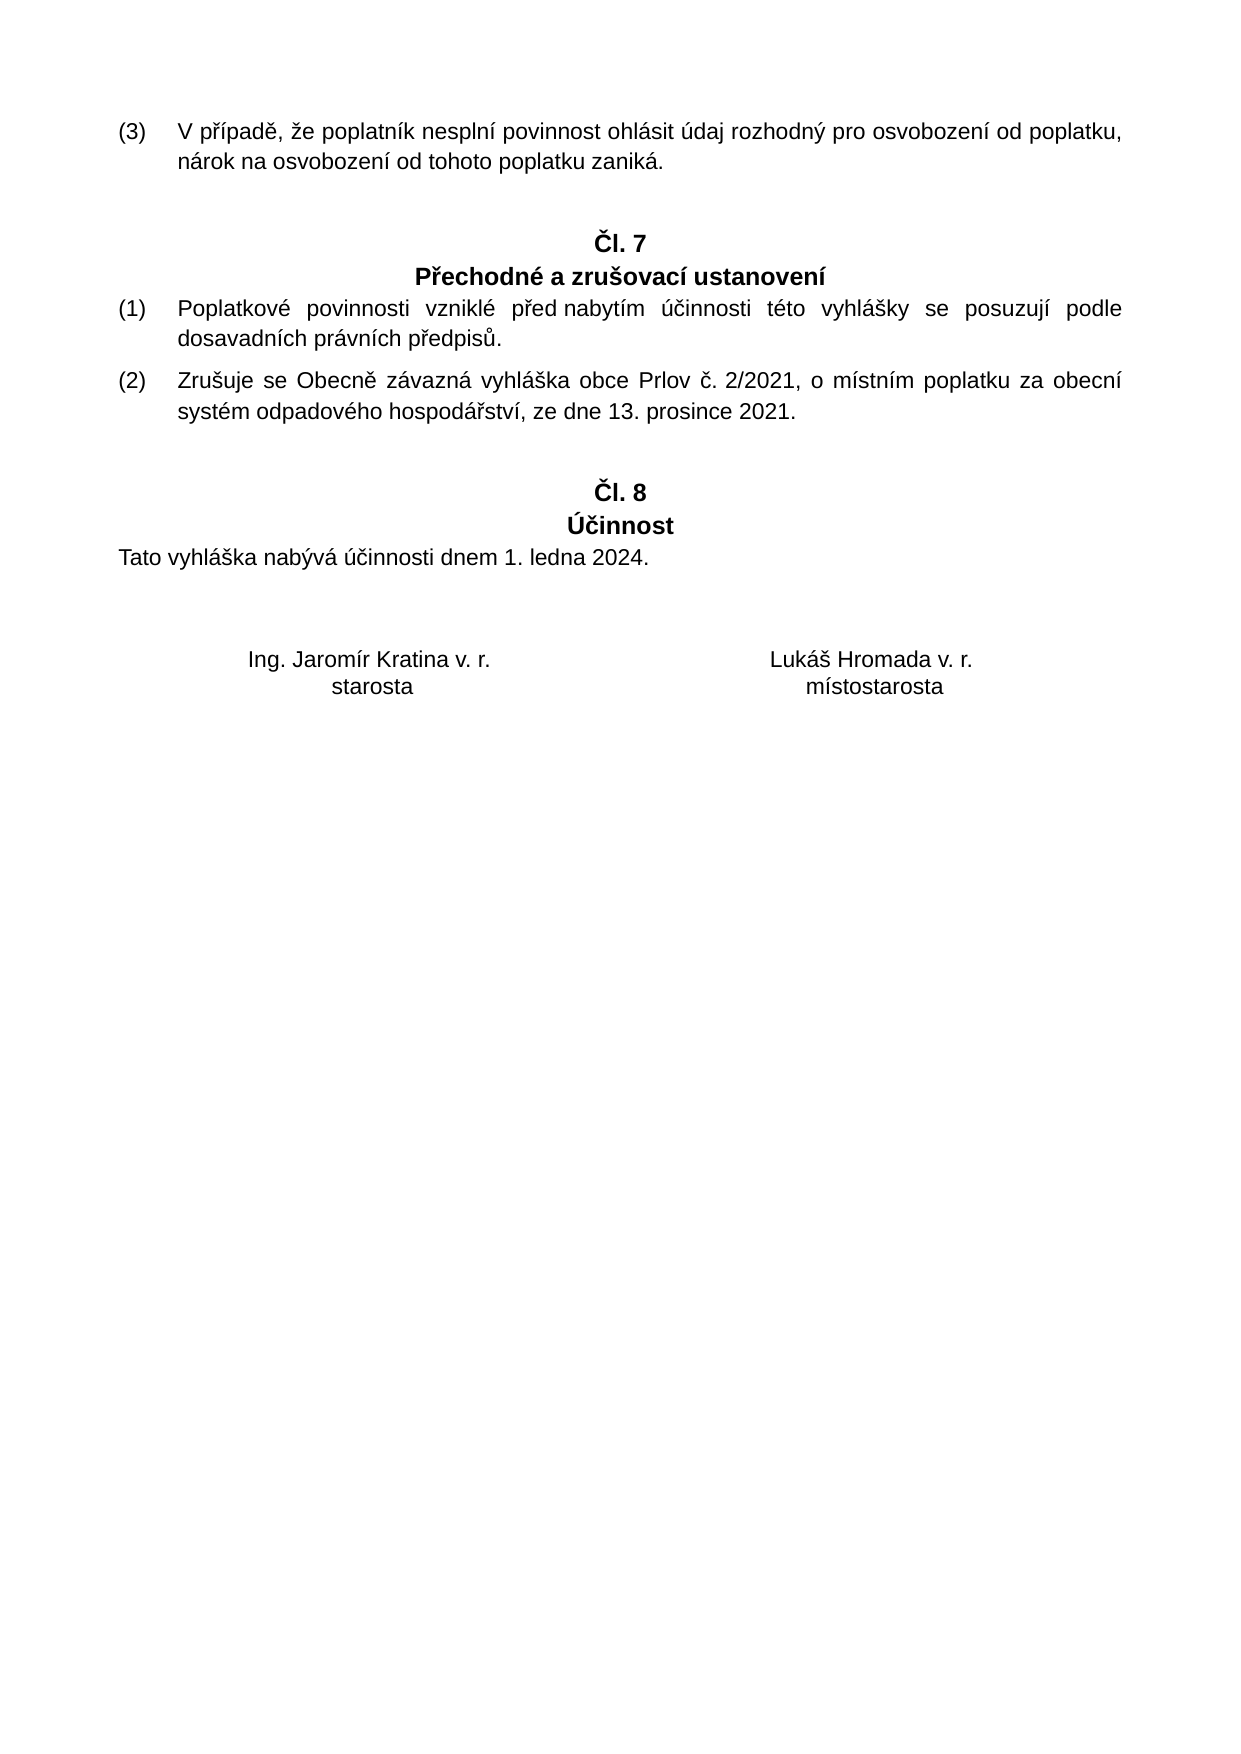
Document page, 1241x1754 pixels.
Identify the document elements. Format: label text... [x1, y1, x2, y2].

table_cell [620, 705, 1122, 823]
table_header Lukáš Hromada v. r. místostarosta [620, 587, 1122, 705]
table_cell [118, 705, 620, 823]
subtitle Čl. 7 Přechodné a zrušovací ustanovení [118, 228, 1122, 290]
list V případě, že poplatník nesplní povinnost ohlásit údaj rozhodný pro osvobození od poplatku, nárok na osvobození od tohoto poplatku zaniká. [118, 118, 1122, 175]
table_header Ing. Jaromír Kratina v. r. starosta [118, 587, 620, 705]
list Poplatkové povinnosti vzniklé před nabytím účinnosti této vyhlášky se posuzují podle dosavadních právních předpisů. [118, 294, 1122, 351]
text Tato vyhláška nabývá účinnosti dnem 1. ledna 2024. [118, 544, 1122, 570]
list Zrušuje se Obecně závazná vyhláška obce Prlov č. 2/2021, o místním poplatku za obecní systém odpadového hospodářství, ze dne 13. prosince 2021. [118, 367, 1122, 424]
subtitle Čl. 8 Účinnost [118, 478, 1122, 540]
